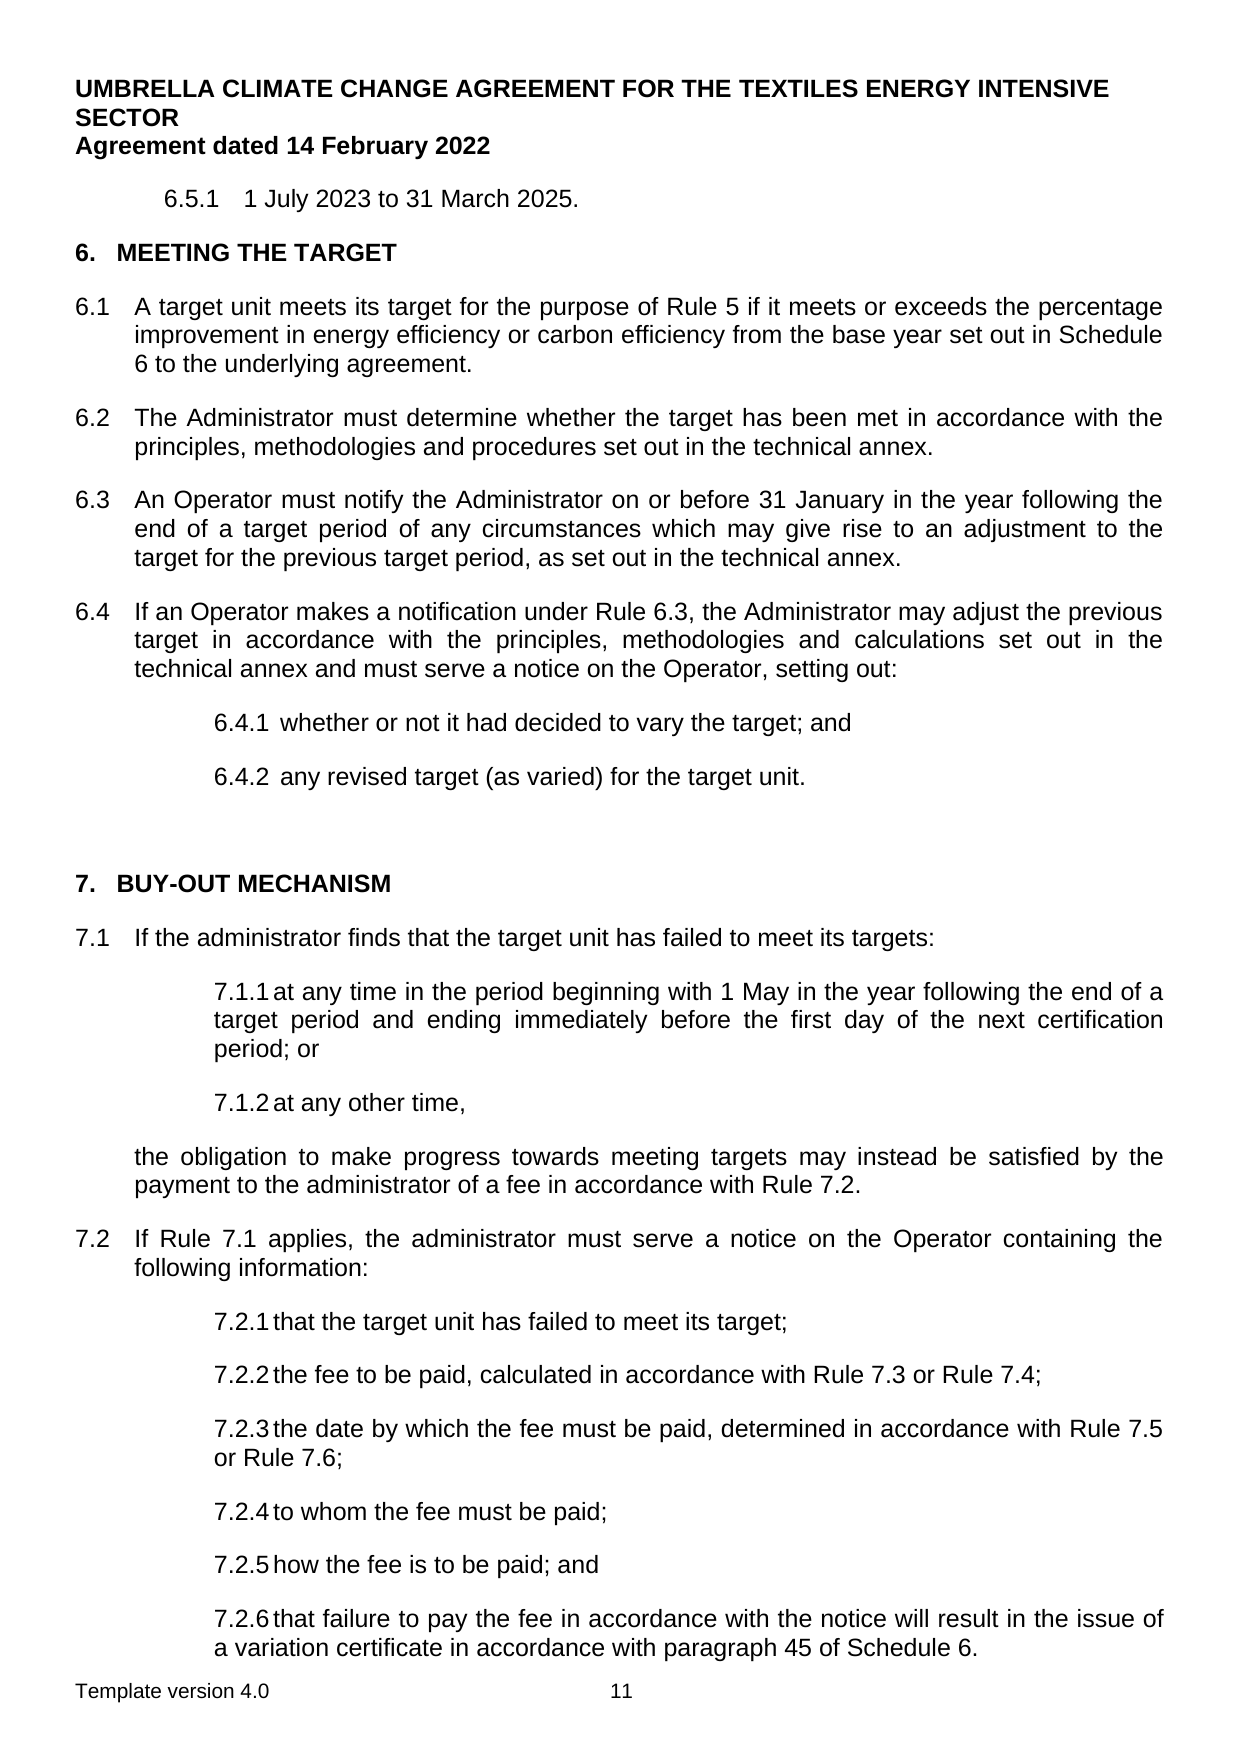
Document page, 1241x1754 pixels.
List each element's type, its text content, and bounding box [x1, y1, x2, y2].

list If an Operator makes a notification under Rule 6.3, the Administrator may adjust the previous target in accordance with the principles, methodologies and calculations set out in the technical annex and must serve a notice on the Operator, setting out: [75, 596, 1165, 683]
list A target unit meets its target for the purpose of Rule 5 if it meets or exceeds the percentage improvement in energy efficiency or carbon efficiency from the base year set out in Schedule 6 to the underlying agreement. [75, 291, 1165, 378]
list to whom the fee must be paid; [214, 1496, 1165, 1525]
list at any time in the period beginning with 1 May in the year following the end of a target period and ending immediately before the first day of the next certification period; or [214, 976, 1165, 1063]
list any revised target (as varied) for the target unit. [214, 761, 1165, 790]
list BUY-OUT MECHANISM [75, 869, 1165, 898]
list whether or not it had decided to vary the target; and [214, 708, 1165, 736]
list MEETING THE TARGET [75, 238, 1165, 266]
text the obligation to make progress towards meeting targets may instead be satisfied by the payment to the administrator of a fee in accordance with Rule 7.2. [134, 1141, 1165, 1199]
list the date by which the fee must be paid, determined in accordance with Rule 7.5 or Rule 7.6; [214, 1414, 1165, 1471]
list If the administrator finds that the target unit has failed to meet its targets: [75, 923, 1165, 951]
list at any other time, [214, 1088, 1165, 1116]
list If Rule 7.1 applies, the administrator must serve a notice on the Operator containing the following information: [75, 1224, 1165, 1281]
list that failure to pay the fee in accordance with the notice will result in the issue of a variation certificate in accordance with paragraph 45 of Schedule 6. [214, 1604, 1165, 1661]
list that the target unit has failed to meet its target; [214, 1306, 1165, 1335]
list the fee to be paid, calculated in accordance with Rule 7.3 or Rule 7.4; [214, 1360, 1165, 1389]
list 1 July 2023 to 31 March 2025. [164, 184, 1165, 213]
list how the fee is to be paid; and [214, 1550, 1165, 1579]
list An Operator must notify the Administrator on or before 31 January in the year following the end of a target period of any circumstances which may give rise to an adjustment to the target for the previous target period, as set out in the technical annex. [75, 485, 1165, 571]
list The Administrator must determine whether the target has been met in accordance with the principles, methodologies and procedures set out in the technical annex. [75, 403, 1165, 460]
